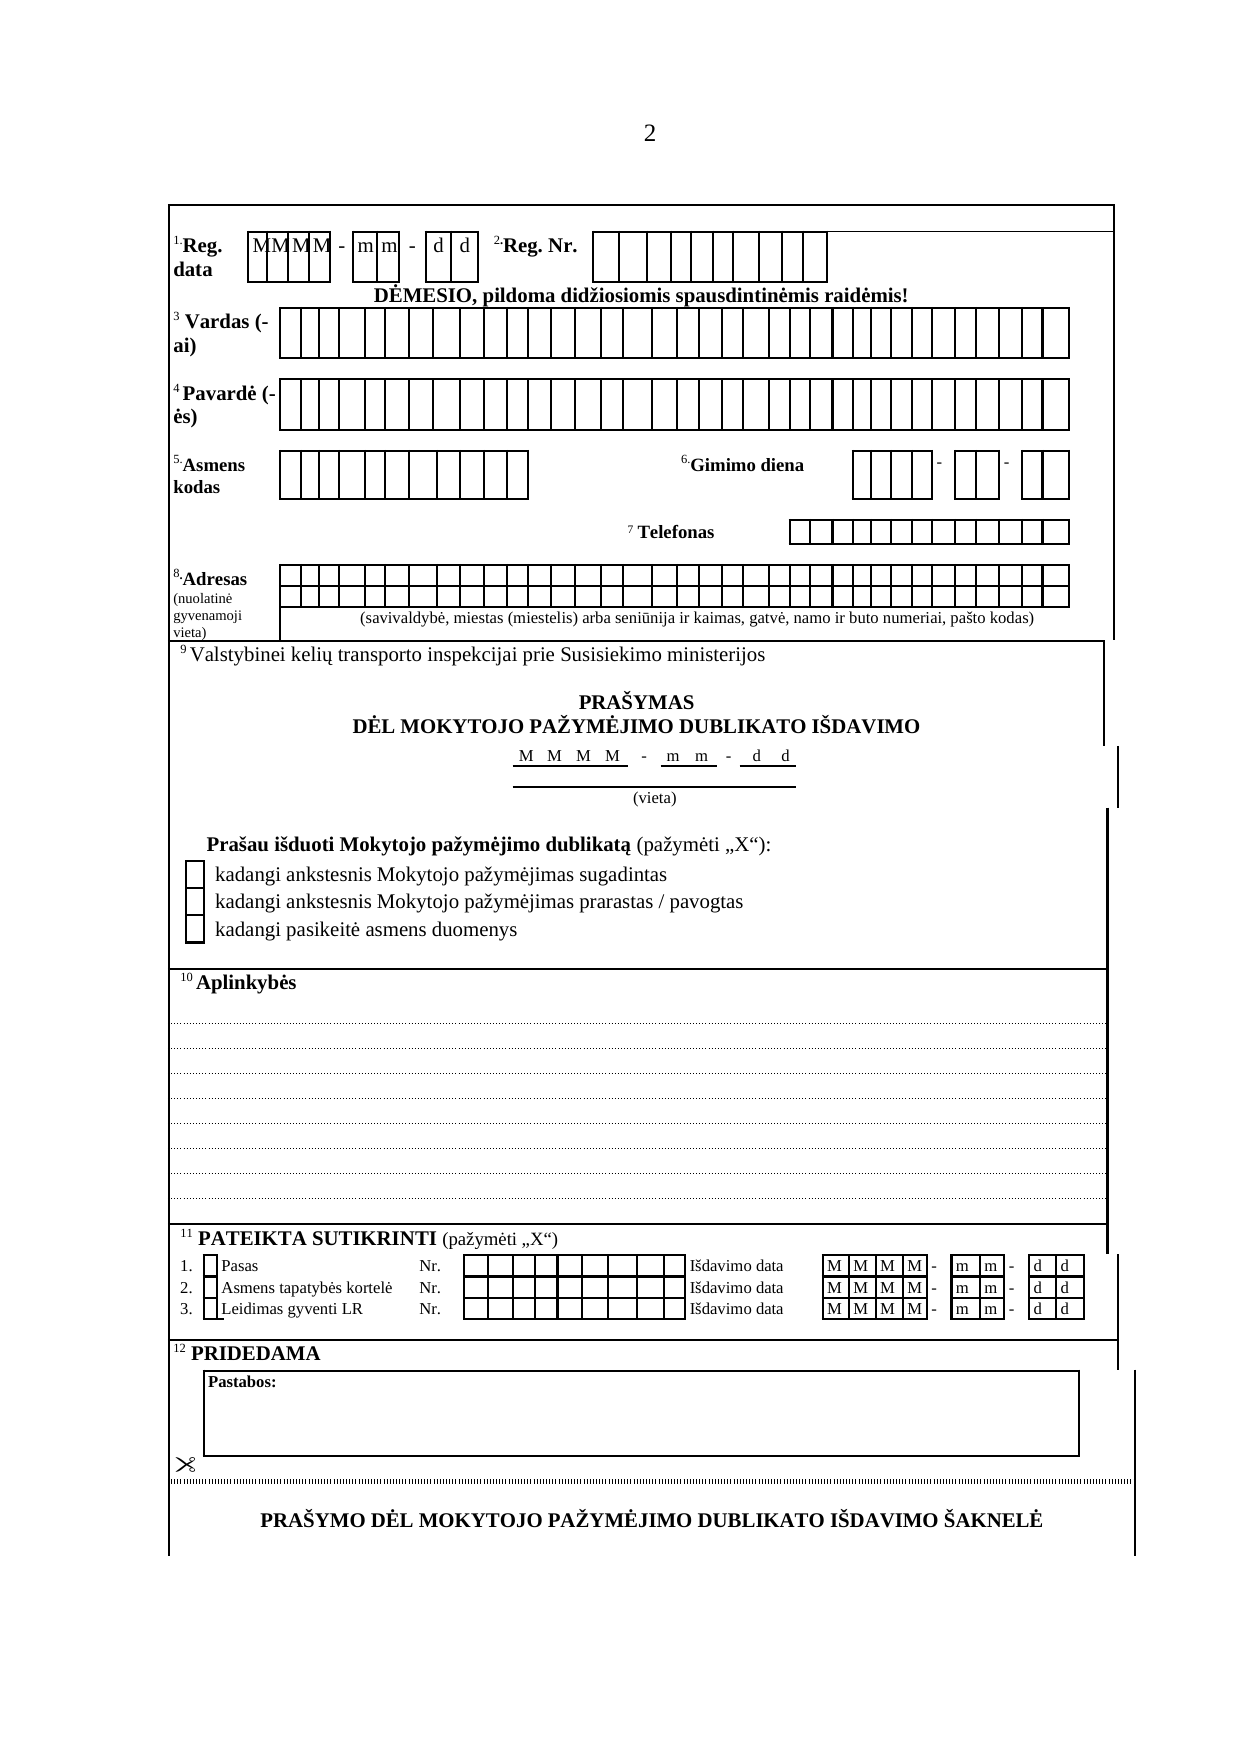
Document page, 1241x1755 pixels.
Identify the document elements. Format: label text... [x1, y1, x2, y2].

table_cell  [170, 1455, 204, 1479]
table_cell [624, 309, 651, 357]
table_cell [940, 746, 968, 765]
table_cell [744, 309, 768, 357]
table_cell [1044, 521, 1068, 542]
table_cell [575, 543, 601, 564]
table_cell m [378, 233, 398, 281]
table_cell [956, 521, 975, 542]
table_cell [437, 543, 460, 564]
table_cell [340, 587, 364, 606]
table_cell [204, 786, 224, 807]
table_cell [609, 1299, 636, 1318]
table_cell M [268, 233, 287, 281]
table_cell [385, 431, 409, 450]
table_cell [1118, 404, 1135, 428]
table_cell [653, 566, 676, 585]
table_cell PRAŠYMO DĖL MOKYTOJO PAŽYMĖJIMO DUBLIKATO IŠDAVIMO ŠAKNELĖ [170, 1479, 1134, 1556]
table_cell [1019, 786, 1046, 807]
table_cell [170, 1433, 203, 1454]
table_cell [1000, 521, 1021, 542]
table_cell M [904, 1299, 926, 1318]
table_cell d [1030, 1278, 1055, 1297]
table_cell [366, 452, 384, 497]
table_cell [433, 359, 460, 378]
table_cell [956, 566, 975, 585]
table_cell [170, 357, 280, 378]
table_cell [677, 543, 699, 564]
table_header [451, 206, 478, 231]
table_cell [170, 1198, 1106, 1223]
table_cell M [824, 1256, 848, 1275]
table_cell [854, 309, 870, 357]
table_cell [507, 431, 528, 450]
table_cell 3. [170, 1297, 203, 1318]
table_cell [714, 233, 732, 281]
table_cell [1114, 808, 1118, 831]
table_cell [678, 587, 698, 606]
table_cell [528, 431, 551, 450]
table_cell [274, 746, 297, 765]
table_cell [361, 1318, 497, 1339]
table_cell [597, 767, 627, 786]
table_cell [976, 431, 999, 450]
table_cell M [877, 1299, 902, 1318]
table_cell [170, 1391, 203, 1412]
table_cell [601, 543, 623, 564]
table_cell [204, 746, 224, 765]
table_cell [170, 1123, 1106, 1148]
table_cell [386, 587, 408, 606]
table_cell [457, 746, 488, 765]
table_cell [254, 786, 274, 807]
table_cell [395, 786, 429, 807]
table_cell m [981, 1299, 1003, 1318]
table_cell [956, 380, 975, 428]
table_cell [601, 359, 623, 378]
table_cell [854, 566, 870, 585]
table_cell Nr. [415, 1254, 463, 1275]
table_cell Asmens tapatybės kortelė [218, 1275, 415, 1297]
table_cell [999, 545, 1022, 564]
table_cell kadangi ankstesnis Mokytojo pažymėjimas sugadintas [205, 860, 1106, 887]
table_cell M [904, 1256, 926, 1275]
table_cell [844, 746, 866, 765]
table_cell [489, 1256, 512, 1275]
table_cell M [597, 746, 627, 765]
table_cell [1118, 450, 1135, 497]
table_cell [576, 566, 600, 585]
table_cell [345, 765, 373, 786]
table_cell [810, 431, 832, 450]
table_cell [507, 359, 528, 378]
table_cell [968, 746, 994, 765]
table_cell [994, 746, 1018, 765]
table_cell [497, 1320, 633, 1339]
table_cell [575, 519, 601, 542]
table_cell [187, 862, 203, 887]
table_cell [461, 380, 483, 428]
table_cell [170, 1412, 203, 1433]
table_cell [409, 519, 437, 542]
table_cell [340, 452, 364, 497]
table_cell 7 Telefonas [623, 519, 789, 542]
table_cell [1000, 587, 1021, 606]
table_cell [345, 786, 373, 807]
table_header [1118, 204, 1135, 231]
table_cell [1118, 1123, 1135, 1148]
table_cell [912, 359, 932, 378]
table_cell M [850, 1278, 875, 1297]
table_cell [410, 587, 436, 606]
table_cell [1069, 357, 1113, 378]
table_cell [912, 545, 932, 564]
table_cell [204, 1457, 217, 1479]
table_cell [460, 519, 484, 542]
table_cell [740, 767, 774, 786]
table_cell [913, 566, 931, 585]
table_cell [744, 380, 768, 428]
table_cell m [981, 1278, 1003, 1297]
table_cell [624, 380, 651, 428]
table_cell [895, 786, 917, 807]
table_cell d [1057, 1256, 1083, 1275]
table_cell [1109, 941, 1114, 968]
table_cell [410, 309, 432, 357]
table_cell [576, 309, 600, 357]
table_cell [302, 380, 318, 428]
table_cell Pasas [218, 1254, 415, 1275]
table_cell [895, 746, 917, 765]
table_cell [1109, 1223, 1114, 1254]
table_cell [628, 765, 661, 786]
table_cell [955, 431, 976, 450]
table_cell [1070, 564, 1113, 585]
table_cell 5.Asmens kodas [170, 450, 279, 497]
table_cell [1046, 786, 1075, 807]
table_cell [1114, 941, 1118, 968]
table_header [647, 206, 671, 231]
table_cell [1114, 1048, 1118, 1073]
table_cell [1044, 587, 1068, 606]
table_header [593, 206, 619, 231]
table_cell [551, 543, 574, 564]
table_cell [170, 429, 280, 450]
table_cell 12 PRIDEDAMA [170, 1341, 1117, 1369]
table_cell [170, 1173, 1106, 1198]
table_cell [933, 380, 954, 428]
table_cell [810, 545, 832, 564]
table_cell 9 Valstybinei kelių transporto inspekcijai prie Susisiekimo ministerijos PRAŠYMAS DĖL MOKYTOJO PAŽYMĖJIMO DUBLIKATO IŠDAVIMO [170, 642, 1103, 746]
table_cell [410, 566, 436, 585]
table_cell [437, 519, 460, 542]
table_cell [665, 1299, 684, 1318]
table_cell d [427, 233, 450, 281]
table_cell [955, 359, 976, 378]
table_cell [871, 359, 891, 378]
table_cell [895, 765, 917, 786]
table_cell [365, 431, 385, 450]
table_cell [170, 999, 1106, 1022]
table_cell [661, 767, 685, 786]
table_cell 6.Gimimo diena [677, 450, 852, 497]
table_cell [652, 543, 677, 564]
table_cell [1109, 999, 1114, 1022]
table_cell [790, 359, 810, 378]
table_cell [170, 1048, 1106, 1073]
table_cell [576, 587, 600, 606]
table_cell [891, 545, 912, 564]
table_cell [977, 309, 998, 357]
table_cell [976, 359, 999, 378]
table_cell [461, 566, 483, 585]
table_header [330, 206, 353, 231]
table_cell [485, 587, 506, 606]
table_cell [1023, 309, 1041, 357]
table_cell [559, 1299, 581, 1318]
table_cell [1109, 1173, 1114, 1198]
table_cell [1114, 968, 1118, 998]
table_cell [872, 309, 890, 357]
table_cell [1109, 1098, 1114, 1123]
table_cell [386, 452, 408, 497]
table_cell [677, 498, 699, 519]
table_cell [1118, 808, 1135, 831]
table_cell M [877, 1256, 902, 1275]
table_cell [811, 521, 831, 542]
table_cell [872, 521, 890, 542]
table_cell [224, 765, 254, 786]
table_cell [1075, 746, 1117, 807]
table_cell [917, 786, 940, 807]
table_cell kadangi ankstesnis Mokytojo pažymėjimas prarastas / pavogtas [205, 887, 1106, 914]
table_cell [484, 359, 507, 378]
table_cell - [400, 231, 425, 281]
table_cell [723, 309, 742, 357]
table_cell 1. [170, 1254, 203, 1275]
table_cell [301, 543, 318, 564]
table_cell Nr. [415, 1297, 463, 1318]
table_cell [1119, 765, 1135, 786]
table_cell [1109, 887, 1114, 914]
table_cell [205, 1278, 216, 1297]
table_cell [1022, 359, 1042, 378]
table_cell [583, 1256, 607, 1275]
table_cell [623, 450, 652, 497]
table_cell [410, 452, 436, 497]
table_cell [1109, 808, 1114, 831]
table_cell M [824, 1299, 848, 1318]
table_cell [866, 765, 894, 786]
table_cell [373, 786, 395, 807]
table_cell [1022, 431, 1042, 450]
table_header [309, 206, 330, 231]
table_cell [217, 1457, 569, 1479]
table_cell [514, 1278, 534, 1297]
table_cell [488, 765, 513, 786]
table_cell [1046, 746, 1075, 765]
table_cell [373, 746, 395, 765]
table_cell [955, 545, 976, 564]
table_cell [385, 543, 409, 564]
table_cell [385, 500, 409, 519]
table_cell [638, 1256, 663, 1275]
table_cell [833, 498, 853, 519]
table_cell [280, 500, 301, 519]
table_cell [1023, 566, 1041, 585]
table_cell [1118, 1023, 1135, 1048]
table_cell - [331, 231, 352, 281]
table_cell [811, 380, 831, 428]
table_cell [365, 359, 385, 378]
table_cell [602, 587, 622, 606]
table_cell [1118, 429, 1135, 450]
table_cell [940, 765, 968, 786]
table_cell 2. [170, 1275, 203, 1297]
table_cell [1118, 831, 1135, 860]
table_cell [529, 309, 550, 357]
table_cell m [354, 233, 376, 281]
table_cell [932, 545, 955, 564]
table_cell [274, 765, 297, 786]
table_cell [892, 587, 911, 606]
table_cell d [452, 233, 477, 281]
table_cell [551, 359, 574, 378]
table_cell [484, 519, 507, 542]
table_cell [913, 587, 931, 606]
table_header [248, 206, 267, 231]
table_cell [1118, 1198, 1135, 1223]
table_cell [461, 452, 483, 497]
table_cell [489, 1299, 512, 1318]
table_cell [891, 431, 912, 450]
table_cell DĖMESIO, pildoma didžiosiomis spausdintinėmis raidėmis! [170, 281, 1113, 307]
table_cell [955, 500, 976, 519]
table_cell [853, 431, 871, 450]
table_cell [465, 1256, 487, 1275]
table_cell [917, 765, 940, 786]
table_cell [170, 1318, 204, 1339]
table_cell [583, 1299, 607, 1318]
table_cell [791, 587, 809, 606]
table_cell [804, 233, 826, 281]
table_cell [1080, 1370, 1134, 1454]
table_cell [301, 431, 318, 450]
table_cell [882, 1318, 1117, 1339]
table_cell [1118, 357, 1135, 378]
table_cell d [1030, 1256, 1055, 1275]
table_cell - [1000, 450, 1021, 497]
table_cell [409, 500, 437, 519]
table_cell [976, 545, 999, 564]
table_cell [575, 359, 601, 378]
table_cell [1118, 1223, 1135, 1254]
table_cell 4 Pavardė (-ės) [170, 378, 279, 428]
table_cell M [513, 746, 539, 765]
table_cell [320, 587, 338, 606]
table_cell [866, 746, 894, 765]
table_cell Leidimas gyventi LR [218, 1297, 415, 1318]
table_cell [678, 566, 698, 585]
table_cell [1118, 914, 1135, 941]
table_cell [892, 566, 911, 585]
table_cell [1114, 1023, 1118, 1048]
table_cell [968, 765, 994, 786]
table_cell [1085, 1275, 1117, 1297]
table_cell [457, 765, 488, 786]
table_cell [1119, 1297, 1135, 1318]
table_header [288, 206, 308, 231]
table_cell [609, 1256, 636, 1275]
table_cell [365, 500, 385, 519]
table_cell - [717, 746, 739, 765]
table_cell [854, 587, 870, 606]
table_cell [301, 500, 318, 519]
table_cell [385, 519, 409, 542]
table_cell [170, 887, 185, 914]
table_cell [723, 380, 742, 428]
table_cell [508, 587, 527, 606]
table_cell [385, 359, 409, 378]
table_cell [763, 1318, 882, 1339]
table_cell [770, 587, 789, 606]
table_cell [570, 767, 597, 786]
table_cell [743, 359, 769, 378]
table_cell [460, 359, 484, 378]
table_cell [872, 452, 890, 497]
table_cell [774, 767, 796, 786]
table_cell [170, 543, 280, 564]
table_cell [872, 380, 890, 428]
table_cell [810, 498, 832, 519]
table_cell [609, 1278, 636, 1297]
table_cell [536, 1299, 556, 1318]
table_cell [913, 380, 931, 428]
table_cell [322, 786, 345, 807]
table_cell [302, 452, 318, 497]
table_cell [999, 498, 1022, 519]
table_cell [1118, 498, 1135, 519]
table_cell [1023, 380, 1041, 428]
table_cell [1070, 378, 1113, 428]
table_header [619, 206, 647, 231]
table_cell [854, 452, 870, 497]
table_cell [977, 521, 998, 542]
table_cell d [1057, 1278, 1083, 1297]
table_cell d [774, 746, 796, 765]
table_cell [700, 380, 721, 428]
table_cell [281, 309, 300, 357]
table_cell [320, 566, 338, 585]
table_header [713, 206, 733, 231]
table_cell [744, 566, 768, 585]
table_cell [1023, 452, 1041, 497]
table_cell [933, 309, 954, 357]
table_cell [204, 765, 224, 786]
table_cell [438, 566, 459, 585]
table_cell [1044, 380, 1068, 428]
table_cell [1118, 231, 1135, 281]
table_cell [457, 786, 488, 807]
table_cell [319, 519, 339, 542]
table_cell [302, 309, 318, 357]
table_cell [485, 452, 506, 497]
table_cell [460, 500, 484, 519]
table_cell [529, 450, 551, 497]
table_cell [339, 500, 365, 519]
table_cell [770, 380, 789, 428]
table_cell [1119, 1318, 1135, 1339]
table_cell [528, 498, 551, 519]
table_cell [770, 566, 789, 585]
table_cell [528, 543, 551, 564]
table_cell [224, 746, 254, 765]
table_header [827, 206, 1113, 231]
table_cell [723, 566, 742, 585]
table_cell [652, 450, 677, 497]
table_cell [638, 1278, 663, 1297]
table_cell [913, 452, 931, 497]
table_cell - [928, 1254, 950, 1275]
table_cell [648, 233, 670, 281]
table_cell Nr. [415, 1275, 463, 1297]
table_cell [224, 1318, 361, 1339]
table_cell [514, 1256, 534, 1275]
table_cell [1114, 1098, 1118, 1123]
table_cell - [628, 746, 661, 765]
table_cell [1114, 914, 1118, 941]
table_cell [623, 431, 652, 450]
table_cell [170, 860, 185, 887]
table_cell [1118, 860, 1135, 887]
table_header [803, 206, 827, 231]
table_cell [624, 566, 651, 585]
table_cell [665, 1278, 684, 1297]
table_cell [722, 359, 743, 378]
table_cell M [904, 1278, 926, 1297]
table_cell [297, 786, 322, 807]
table_cell [633, 1318, 763, 1339]
table_cell [485, 566, 506, 585]
table_cell [508, 309, 527, 357]
table_cell [1109, 1073, 1114, 1098]
table_cell [834, 566, 852, 585]
table_cell [366, 587, 384, 606]
table_cell m [953, 1278, 979, 1297]
table_cell [638, 1299, 663, 1318]
table_cell [187, 916, 203, 941]
table_cell [1118, 968, 1135, 998]
table_cell Išdavimo data [686, 1297, 822, 1318]
table_cell [652, 359, 677, 378]
table_cell [254, 765, 274, 786]
table_header [671, 206, 691, 231]
table_cell [828, 232, 1113, 281]
table_cell [783, 233, 802, 281]
table_cell [409, 359, 433, 378]
table_cell 1.Reg. data [170, 231, 247, 281]
table_cell [395, 746, 429, 765]
table_cell [460, 431, 484, 450]
table_cell [170, 498, 280, 519]
table_cell [1119, 1275, 1135, 1297]
table_cell [320, 309, 338, 357]
table_cell [1023, 521, 1041, 542]
table_cell [280, 359, 301, 378]
table_cell - [1005, 1254, 1028, 1275]
table_cell [170, 941, 1106, 968]
table_cell [834, 587, 852, 606]
table_cell [1085, 1297, 1117, 1318]
table_cell [322, 765, 345, 786]
table_cell [819, 786, 844, 807]
table_cell [811, 566, 831, 585]
table_cell [1043, 359, 1068, 378]
table_cell [933, 566, 954, 585]
table_cell [891, 359, 912, 378]
table_cell [1118, 1173, 1135, 1198]
table_cell [1118, 519, 1135, 542]
table_cell [692, 233, 712, 281]
table_cell [722, 498, 743, 519]
table_cell [1070, 585, 1113, 606]
table_cell [1118, 543, 1135, 564]
table_cell [552, 380, 574, 428]
table_cell [345, 746, 373, 765]
table_cell [1022, 500, 1042, 519]
table_cell 11 PATEIKTA SUTIKRINTI (pažymėti „X“) [170, 1225, 1106, 1254]
table_cell [461, 587, 483, 606]
table_cell d [1057, 1299, 1083, 1318]
table_cell [677, 359, 699, 378]
table_header [426, 206, 451, 231]
table_cell [977, 566, 998, 585]
table_cell Prašau išduoti Mokytojo pažymėjimo dublikatą (pažymėti „X“): [170, 831, 1106, 860]
table_cell [770, 309, 789, 357]
table_cell [678, 380, 698, 428]
table_cell [917, 746, 940, 765]
table_cell [170, 914, 185, 941]
table_cell [1119, 786, 1135, 807]
table_cell [508, 380, 527, 428]
table_cell [834, 380, 852, 428]
table_cell [717, 765, 739, 786]
table_header [782, 206, 803, 231]
table_cell [1000, 566, 1021, 585]
table_cell [999, 431, 1022, 450]
table_cell [529, 587, 550, 606]
table_cell M [824, 1278, 848, 1297]
table_cell [1119, 1254, 1135, 1275]
table_cell [170, 1073, 1106, 1098]
table_cell [559, 1278, 581, 1297]
table_cell [678, 309, 698, 357]
table_cell [854, 521, 870, 542]
table_header [377, 206, 399, 231]
table_cell [994, 786, 1018, 807]
table_cell [1114, 999, 1118, 1022]
table_cell [811, 309, 831, 357]
table_cell [932, 498, 955, 519]
table_cell [437, 500, 460, 519]
table_cell [319, 543, 339, 564]
table_cell [205, 1299, 216, 1318]
table_cell [319, 500, 339, 519]
table_cell [1118, 887, 1135, 914]
table_cell [1118, 564, 1135, 585]
table_cell - [1005, 1297, 1028, 1318]
table_cell [552, 309, 574, 357]
table_cell M [570, 746, 597, 765]
table_cell [297, 746, 322, 765]
table_cell [339, 519, 365, 542]
table_cell [933, 587, 954, 606]
table_cell [968, 786, 994, 807]
table_cell [528, 359, 551, 378]
table_cell [734, 233, 758, 281]
table_cell [508, 452, 527, 497]
table_cell [1118, 1073, 1135, 1098]
table_cell [977, 380, 998, 428]
table_cell [677, 431, 699, 450]
table_cell [1109, 831, 1114, 860]
table_cell [653, 380, 676, 428]
table_cell [254, 746, 274, 765]
table_cell m [953, 1256, 979, 1275]
table_cell [430, 765, 457, 786]
table_cell Pastabos: [205, 1372, 1078, 1454]
table_cell [912, 500, 932, 519]
table_cell [760, 233, 781, 281]
table_cell [536, 1278, 556, 1297]
table_cell M [310, 233, 329, 281]
table_cell [1000, 380, 1021, 428]
table_cell Išdavimo data [686, 1275, 822, 1297]
table_header [691, 206, 713, 231]
table_cell [551, 431, 574, 450]
table_cell [1114, 1173, 1118, 1198]
table_cell [1085, 1254, 1117, 1275]
table_cell [1109, 1198, 1114, 1223]
table_header [399, 206, 426, 231]
table_cell [301, 519, 318, 542]
table_cell [871, 500, 891, 519]
table_cell [892, 521, 911, 542]
table_cell 2.Reg. Nr. [479, 231, 592, 281]
table_cell [366, 309, 384, 357]
table_cell [912, 431, 932, 450]
table_cell [489, 1278, 512, 1297]
table_cell - [933, 450, 954, 497]
table_cell [224, 786, 254, 807]
table_cell [1114, 1123, 1118, 1148]
table_cell [1000, 309, 1021, 357]
table_cell [699, 543, 722, 564]
table_cell [551, 519, 574, 542]
table_cell [488, 746, 513, 765]
table_cell [601, 431, 623, 450]
table_cell [302, 587, 318, 606]
table_cell 3 Vardas (-ai) [170, 307, 279, 357]
table_cell [340, 566, 364, 585]
table_cell [322, 746, 345, 765]
table_cell [743, 543, 769, 564]
table_cell [602, 309, 622, 357]
table_cell m [953, 1299, 979, 1318]
table_cell [409, 543, 437, 564]
table_cell [700, 587, 721, 606]
table_cell [1044, 309, 1068, 357]
table_cell M [249, 233, 266, 281]
table_cell [833, 431, 853, 450]
table_cell [461, 309, 483, 357]
table_cell [507, 519, 528, 542]
table_cell [485, 380, 506, 428]
table_cell [507, 500, 528, 519]
table_cell [1118, 941, 1135, 968]
table_cell [1109, 968, 1114, 998]
table_cell [833, 359, 853, 378]
table_cell [623, 359, 652, 378]
table_cell [170, 746, 204, 807]
table_cell [1114, 1198, 1118, 1223]
table_cell [205, 1256, 216, 1275]
table_cell [892, 380, 911, 428]
table_cell [1109, 1148, 1114, 1173]
table_cell [529, 566, 550, 585]
table_cell [170, 1098, 1106, 1123]
table_header [170, 206, 248, 231]
table_cell [933, 521, 954, 542]
table_cell [1114, 860, 1118, 887]
table_cell [460, 543, 484, 564]
table_cell [871, 545, 891, 564]
table_cell [872, 566, 890, 585]
table_cell [1118, 333, 1135, 357]
table_cell [438, 587, 459, 606]
table_cell [790, 498, 810, 519]
table_cell [791, 521, 809, 542]
table_cell [769, 431, 789, 450]
table_cell [1118, 1148, 1135, 1173]
table_cell [539, 767, 569, 786]
table_cell [834, 309, 852, 357]
table_cell [601, 450, 623, 497]
table_cell [722, 543, 743, 564]
table_cell [1118, 1048, 1135, 1073]
table_cell [386, 566, 408, 585]
table_cell [340, 309, 364, 357]
table_cell [551, 450, 574, 497]
table_cell [601, 519, 623, 542]
table_cell [796, 746, 819, 765]
table_cell [386, 309, 408, 357]
table_cell [1109, 860, 1114, 887]
table_cell [834, 521, 852, 542]
table_cell [769, 359, 789, 378]
table_header [759, 206, 782, 231]
table_cell [438, 452, 459, 497]
table_header [478, 206, 593, 231]
table_cell [665, 1256, 684, 1275]
table_cell (savivaldybė, miestas (miestelis) arba seniūnija ir kaimas, gatvė, namo ir buto numeriai, pašto kodas) [281, 606, 1113, 640]
table_cell [1069, 498, 1113, 519]
table_cell [866, 786, 894, 807]
table_cell [1023, 587, 1041, 606]
table_cell [623, 543, 652, 564]
table_cell [1019, 746, 1046, 765]
table_cell [433, 431, 460, 450]
table_cell [1043, 431, 1068, 450]
table_cell [932, 359, 955, 378]
table_cell [508, 566, 527, 585]
table_cell - [928, 1275, 950, 1297]
table_cell - [928, 1297, 950, 1318]
table_cell [833, 545, 853, 564]
table_cell [281, 380, 300, 428]
table_cell [320, 452, 338, 497]
table_cell [653, 309, 676, 357]
table_cell [274, 786, 297, 807]
table_cell [365, 543, 385, 564]
table_cell [940, 786, 968, 807]
table_cell [1070, 450, 1113, 497]
table_cell [653, 587, 676, 606]
table_cell [485, 309, 506, 357]
table_cell [1069, 429, 1113, 450]
table_cell M [850, 1299, 875, 1318]
table_cell m [661, 746, 685, 765]
table_cell [1044, 566, 1068, 585]
table_cell [977, 452, 998, 497]
table_cell [1118, 585, 1135, 606]
table_cell [602, 380, 622, 428]
table_cell [872, 587, 890, 606]
table_cell [484, 500, 507, 519]
table_cell [319, 431, 339, 450]
table_cell [583, 1278, 607, 1297]
table_cell [723, 587, 742, 606]
table_cell M [289, 233, 308, 281]
table_cell [551, 498, 574, 519]
table_cell [280, 431, 301, 450]
table_cell 10 Aplinkybės [170, 970, 1106, 998]
table_cell 8.Adresas (nuolatinė gyvenamoji vieta) [170, 564, 279, 640]
table_cell [699, 431, 722, 450]
table_cell [366, 566, 384, 585]
table_cell [552, 566, 574, 585]
table_cell [791, 380, 809, 428]
table_cell [430, 746, 457, 765]
table_cell [652, 431, 677, 450]
table_cell [302, 566, 318, 585]
table_cell [365, 519, 385, 542]
table_cell d [1030, 1299, 1055, 1318]
table_cell [395, 765, 429, 786]
table_cell [932, 431, 955, 450]
table_cell [366, 380, 384, 428]
table_cell [170, 519, 280, 542]
table_cell [699, 498, 722, 519]
table_cell [301, 359, 318, 378]
table_cell [1118, 1098, 1135, 1123]
table_cell [999, 359, 1022, 378]
table_cell M [850, 1256, 875, 1275]
table_cell [319, 359, 339, 378]
table_cell [976, 500, 999, 519]
table_cell [853, 500, 871, 519]
table_cell [297, 765, 322, 786]
table_cell [373, 765, 395, 786]
table_cell [956, 452, 975, 497]
table_cell [552, 587, 574, 606]
table_cell [743, 431, 769, 450]
table_cell [434, 380, 459, 428]
table_cell [465, 1278, 487, 1297]
table_cell [796, 786, 819, 807]
table_cell [853, 545, 871, 564]
table_cell [1118, 606, 1135, 640]
table_cell [170, 1148, 1106, 1173]
table_cell Išdavimo data [686, 1254, 822, 1275]
table_cell [1022, 545, 1042, 564]
table_cell [744, 587, 768, 606]
table_cell [536, 1256, 556, 1275]
table_cell [1046, 765, 1075, 786]
table_cell [722, 431, 743, 450]
table_cell [1109, 1123, 1114, 1148]
table_cell [484, 431, 507, 450]
table_cell [339, 431, 365, 450]
table_cell [575, 498, 601, 519]
table_cell m [981, 1256, 1003, 1275]
table_cell [281, 587, 300, 606]
table_cell [1019, 765, 1046, 786]
table_cell M [539, 746, 569, 765]
table_cell [340, 380, 364, 428]
table_cell [977, 587, 998, 606]
table_cell [1043, 500, 1068, 519]
table_cell [410, 380, 432, 428]
table_header [353, 206, 377, 231]
table_cell [1114, 887, 1118, 914]
table_cell [1069, 543, 1113, 564]
table_cell kadangi pasikeitė asmens duomenys [205, 914, 1106, 941]
table_cell [620, 233, 646, 281]
table_cell [956, 587, 975, 606]
table_cell [672, 233, 690, 281]
table_cell [529, 380, 550, 428]
table_cell [1114, 831, 1118, 860]
table_cell [488, 786, 513, 807]
table_cell [570, 1455, 1134, 1479]
table_cell [594, 233, 618, 281]
table_cell [1114, 1073, 1118, 1098]
table_cell [1118, 999, 1135, 1022]
table_cell [1114, 1223, 1118, 1254]
table_cell [700, 309, 721, 357]
table_cell [204, 1320, 224, 1339]
table_cell [1043, 545, 1068, 564]
table_cell [1119, 746, 1135, 765]
table_cell [430, 786, 457, 807]
table_cell [170, 1370, 203, 1391]
table_cell [743, 498, 769, 519]
table_cell [819, 765, 844, 786]
table_cell [320, 380, 338, 428]
table_header [267, 206, 288, 231]
table_cell [386, 380, 408, 428]
table_cell [1118, 281, 1135, 307]
table_cell [1109, 914, 1114, 941]
table_cell [844, 765, 866, 786]
table_cell [854, 380, 870, 428]
table_header [733, 206, 759, 231]
table_cell [913, 521, 931, 542]
table_cell [1070, 519, 1113, 542]
table_cell [700, 566, 721, 585]
table_cell [513, 767, 539, 786]
table_cell [791, 309, 809, 357]
table_cell [810, 359, 832, 378]
table_cell [339, 543, 365, 564]
table_cell [853, 359, 871, 378]
table_cell [769, 543, 789, 564]
table_cell [623, 498, 652, 519]
table_cell [434, 309, 459, 357]
table_cell [652, 498, 677, 519]
table_cell [339, 359, 365, 378]
table_cell [170, 808, 1106, 831]
table_cell [624, 587, 651, 606]
table_cell - [1005, 1275, 1028, 1297]
table_cell [1070, 307, 1113, 357]
table_cell [790, 545, 810, 564]
table_cell [601, 498, 623, 519]
table_cell [1114, 640, 1118, 746]
table_cell (vieta) [513, 788, 796, 807]
table_cell [892, 452, 911, 497]
table_cell [281, 452, 300, 497]
table_cell [811, 587, 831, 606]
table_cell [484, 543, 507, 564]
table_cell [1118, 640, 1135, 746]
table_cell [514, 1299, 534, 1318]
table_cell [1044, 452, 1068, 497]
table_cell m [685, 746, 717, 765]
table_cell [956, 309, 975, 357]
table_cell M [877, 1278, 902, 1297]
table_cell d [740, 746, 774, 765]
table_cell [844, 786, 866, 807]
table_cell [187, 889, 203, 914]
table_cell [281, 566, 300, 585]
table_cell [1114, 1148, 1118, 1173]
table_cell [409, 431, 433, 450]
table_cell [891, 500, 912, 519]
table_cell [1119, 1339, 1135, 1369]
table_cell [913, 309, 931, 357]
table_cell [602, 566, 622, 585]
table_cell [1109, 1048, 1114, 1073]
table_cell [559, 1256, 581, 1275]
table_cell [528, 519, 551, 542]
table_cell [699, 359, 722, 378]
table_cell [1108, 640, 1114, 746]
table_cell [994, 765, 1018, 786]
table_cell [796, 765, 819, 786]
table_cell [575, 431, 601, 450]
table_cell [170, 1023, 1106, 1048]
table_cell [465, 1299, 487, 1318]
table_cell [280, 519, 301, 542]
table_cell [280, 543, 301, 564]
table_cell [507, 543, 528, 564]
table_cell [685, 767, 717, 786]
table_cell [892, 309, 911, 357]
table_cell [871, 431, 891, 450]
table_cell [576, 380, 600, 428]
table_cell [819, 746, 844, 765]
table_cell [790, 431, 810, 450]
table_cell [1109, 1023, 1114, 1048]
table_cell [575, 450, 601, 497]
table_cell [791, 566, 809, 585]
table_cell [769, 498, 789, 519]
